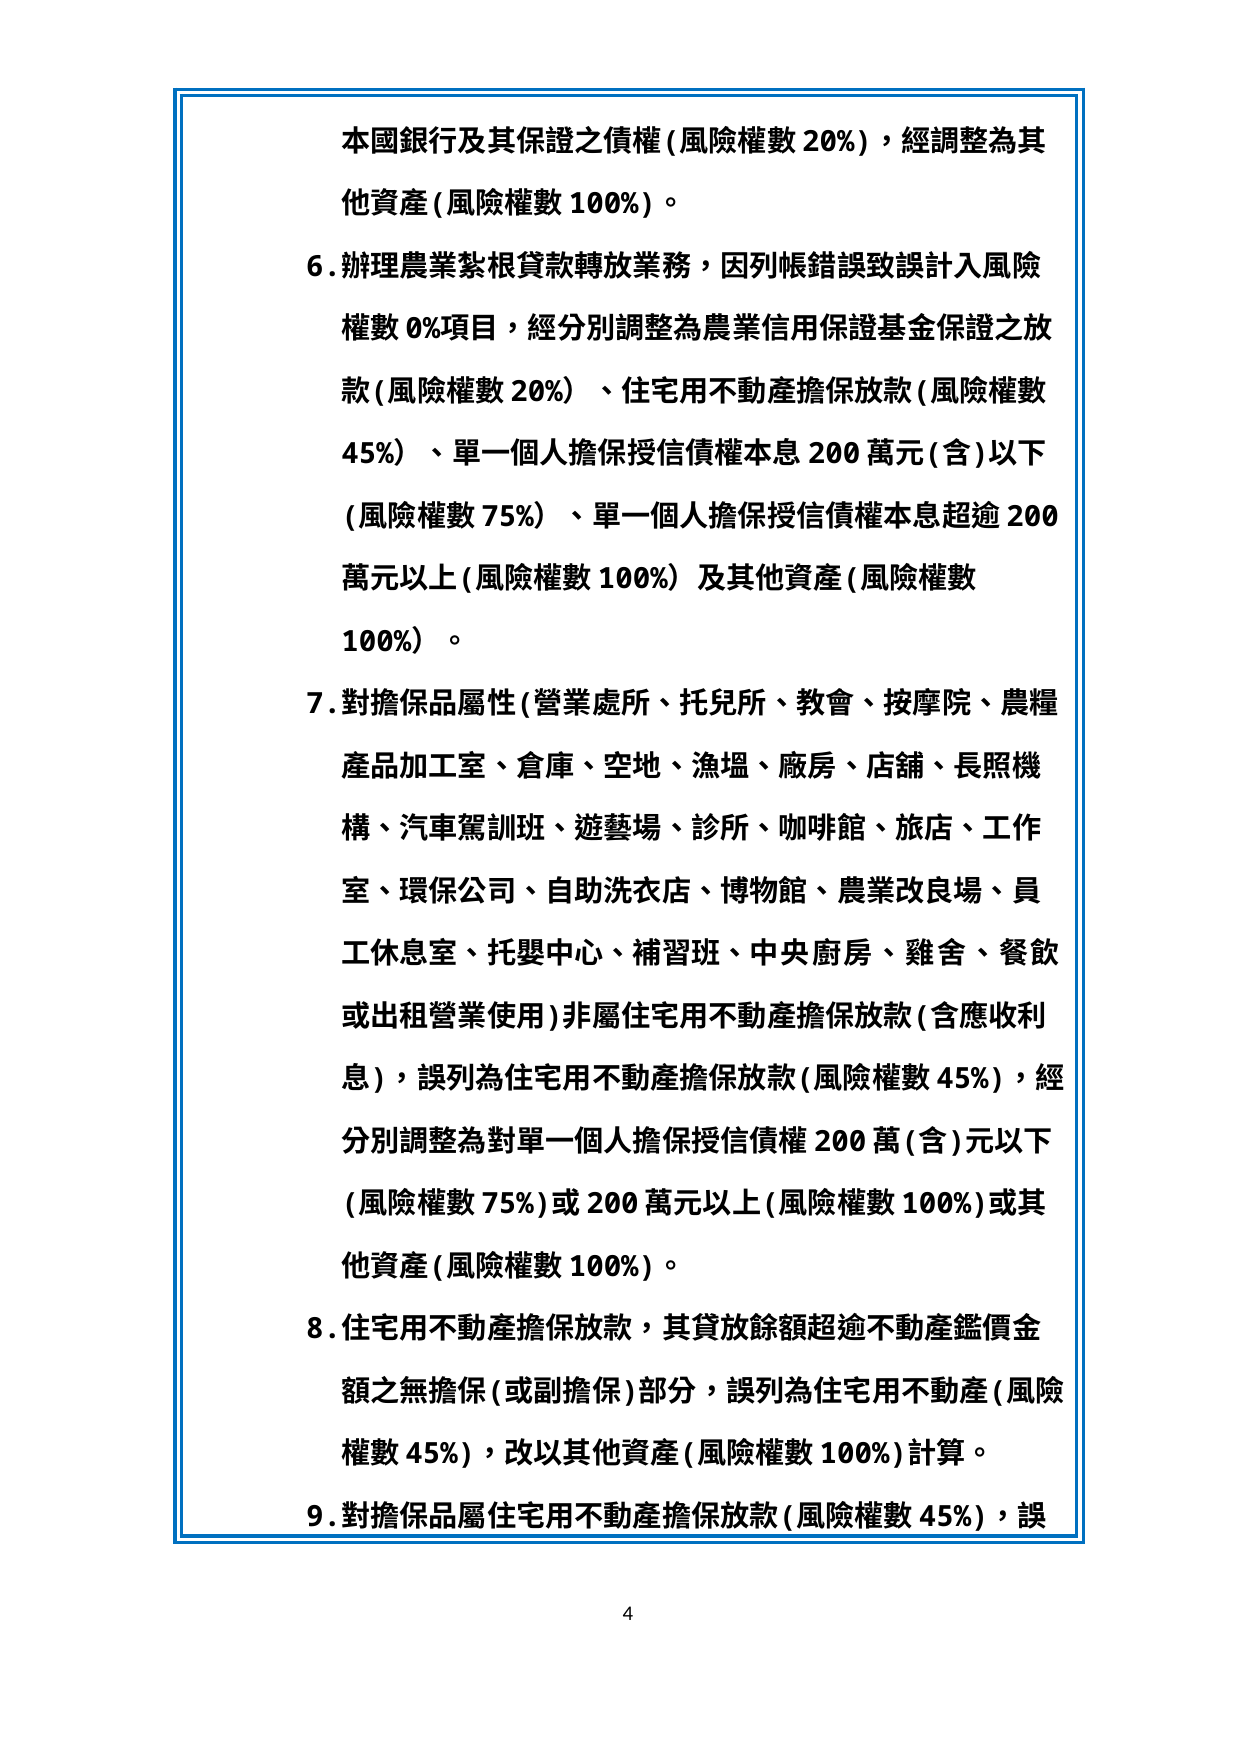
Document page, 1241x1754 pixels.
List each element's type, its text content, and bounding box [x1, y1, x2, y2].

table_header 態樣二：資本適足率申報錯誤： 可能遭受損失未列入特定損失，並自合格淨值及風險性資產總額扣除。 特定損失金額評估錯誤，致得列入第二類資本之備抵呆帳及營業準備錯誤。 風險性資產總額少列，致得列入第二類資本之備抵呆帳、損失準備及營業準備相對少列。 對縣(市)政府之無擔保放款債權(含應收利息)，誤列其他資產(風險權數100%)，經調整為對本國中央政府以外各級政府或其保證之債權(風險權數10%)。 持有壽險公司發行之公司債券，非屬銀行保證，誤列對本國銀行及其保證之債權(風險權數20%)，經調整為其他資產(風險權數100%)。 辦理農業紮根貸款轉放業務，因列帳錯誤致誤計入風險權數0%項目，經分別調整為農業信用保證基金保證之放款(風險權數20%）、住宅用不動產擔保放款(風險權數45%）、單一個人擔保授信債權本息200萬元(含)以下(風險權數75%）、單一個人擔保授信債權本息超逾200萬元以上(風險權數100%）及其他資產(風險權數100%）。 對擔保品屬性(營業處所、托兒所、教會、按摩院、農糧產品加工室、倉庫、空地、漁塭、廠房、店舖、長照機構、汽車駕訓班、遊藝場、診所、咖啡館、旅店、工作室、環保公司、自助洗衣店、博物館、農業改良場、員工休息室、托嬰中心、補習班、中央廚房、雞舍、餐飲或出租營業使用)非屬住宅用不動產擔保放款(含應收利息)，誤列為住宅用不動產擔保放款(風險權數45%)，經分別調整為對單一個人擔保授信債權200萬(含)元以下(風險權數75%)或200萬元以上(風險權數100%)或其他資產(風險權數100%)。 住宅用不動產擔保放款，其貸放餘額超逾不動產鑑價金額之無擔保(或副擔保)部分，誤列為住宅用不動產(風險權數45%)，改以其他資產(風險權數100%)計算。 對擔保品屬住宅用不動產擔保放款(風險權數45%)，誤列為存單質借放款(風險權數0%)或其他資產(風險權數100%)或移送農業信用保證基金保證放款(風險權數20%)或單一個人擔保授信債權200萬(含)元以下(風險權數75%)或超過200萬元以上(風險權數100%)。 屬逾期放款(風險權數100%)，誤列為住宅用不動產擔保放款(風險權數45%)。 對移送農業信用保證基金或中小企業信用保證基金保證之放款(含應收利息)，全額以風險權數20%計算，未將不受保證之成數改以其他資產(風險權數100%)計算，或擔保物(信保)種類及保證成數建檔錯誤，致風險權數適用錯誤，或受保證之放款應收利息(風險權數20%)，誤列入風險權數0%。 對未移送農業信用保證基金保證之放款(含應收利息，風險權數75%或100%)，誤列為移送農業信用保證基金保證之放款(風險權數20%)。 屬農業信用保證基金保證之債權(風險權數20%)，誤列為住宅用不動產擔保放款(風險權數45%)、單一個人擔保授信債權200萬(含)元以下(風險權數75%)或其他資產(風險權數100%)。 對單一個人擔保授信債權200萬元(風險權數75%)，誤併計應收利息後歸類為單一個人擔保授信債權超過200萬元者(風險權數100%)。 綜合存款透支或一般放款(風險權數100%)，誤列為一般放款-擔保-存單質借(風險權數0%)。 應收利息屬於「存單質借」(風險權數0%)、「對地方政府債權」(風險權數10%)、存放行庫(含外幣存款)(風險權數20%）及「住宅用不動產擔保放款」(風險權數45%)者，誤列於風險權數100%或漏未列計。 應收款項-稅款（風險權數0%），屬投資之利息所得扣繳稅額，誤以中央政府以外各級政府之債權(風險權數10%)計算。 庫存外幣屬「現金（風險權數0%）」，誤以「對本國銀行及其保證之債權(風險權數20%)」計算。 應收款項-放款-留學貸款(○○縣政府補貼息)，屬對本國中央政府以外各級政府之債權或其保證之債權(風險權數10%)，誤列為其他資產(風險權數100%)。 存出保證金-保證證券(風險權數0%)，誤列為存出保證金-押金（風險權數100%）。 存出保證金-票據交換所，屬繳存票據交換所清算基金，誤列其他資產(風險權數100%)，經調整改列為對本國銀行及其保證之債權(風險權數20%)。 存出保證金-電信局，因年代久遠無法提供相關憑證資料供查核，請積極處理。 [183, 97, 1075, 1534]
table_header 態樣二：資本適足率申報錯誤： 可能遭受損失未列入特定損失，並自合格淨值及風險性資產總額扣除。 特定損失金額評估錯誤，致得列入第二類資本之備抵呆帳及營業準備錯誤。 風險性資產總額少列，致得列入第二類資本之備抵呆帳、損失準備及營業準備相對少列。 對縣(市)政府之無擔保放款債權(含應收利息)，誤列其他資產(風險權數100%)，經調整為對本國中央政府以外各級政府或其保證之債權(風險權數10%)。 持有壽險公司發行之公司債券，非屬銀行保證，誤列對本國銀行及其保證之債權(風險權數20%)，經調整為其他資產(風險權數100%)。 辦理農業紮根貸款轉放業務，因列帳錯誤致誤計入風險權數0%項目，經分別調整為農業信用保證基金保證之放款(風險權數20%）、住宅用不動產擔保放款(風險權數45%）、單一個人擔保授信債權本息200萬元(含)以下(風險權數75%）、單一個人擔保授信債權本息超逾200萬元以上(風險權數100%）及其他資產(風險權數100%）。 對擔保品屬性(營業處所、托兒所、教會、按摩院、農糧產品加工室、倉庫、空地、漁塭、廠房、店舖、長照機構、汽車駕訓班、遊藝場、診所、咖啡館、旅店、工作室、環保公司、自助洗衣店、博物館、農業改良場、員工休息室、托嬰中心、補習班、中央廚房、雞舍、餐飲或出租營業使用)非屬住宅用不動產擔保放款(含應收利息)，誤列為住宅用不動產擔保放款(風險權數45%)，經分別調整為對單一個人擔保授信債權200萬(含)元以下(風險權數75%)或200萬元以上(風險權數100%)或其他資產(風險權數100%)。 住宅用不動產擔保放款，其貸放餘額超逾不動產鑑價金額之無擔保(或副擔保)部分，誤列為住宅用不動產(風險權數45%)，改以其他資產(風險權數100%)計算。 對擔保品屬住宅用不動產擔保放款(風險權數45%)，誤列為存單質借放款(風險權數0%)或其他資產(風險權數100%)或移送農業信用保證基金保證放款(風險權數20%)或單一個人擔保授信債權200萬(含)元以下(風險權數75%)或超過200萬元以上(風險權數100%)。 屬逾期放款(風險權數100%)，誤列為住宅用不動產擔保放款(風險權數45%)。 對移送農業信用保證基金或中小企業信用保證基金保證之放款(含應收利息)，全額以風險權數20%計算，未將不受保證之成數改以其他資產(風險權數100%)計算，或擔保物(信保)種類及保證成數建檔錯誤，致風險權數適用錯誤，或受保證之放款應收利息(風險權數20%)，誤列入風險權數0%。 對未移送農業信用保證基金保證之放款(含應收利息，風險權數75%或100%)，誤列為移送農業信用保證基金保證之放款(風險權數20%)。 屬農業信用保證基金保證之債權(風險權數20%)，誤列為住宅用不動產擔保放款(風險權數45%)、單一個人擔保授信債權200萬(含)元以下(風險權數75%)或其他資產(風險權數100%)。 對單一個人擔保授信債權200萬元(風險權數75%)，誤併計應收利息後歸類為單一個人擔保授信債權超過200萬元者(風險權數100%)。 綜合存款透支或一般放款(風險權數100%)，誤列為一般放款-擔保-存單質借(風險權數0%)。 應收利息屬於「存單質借」(風險權數0%)、「對地方政府債權」(風險權數10%)、存放行庫(含外幣存款)(風險權數20%）及「住宅用不動產擔保放款」(風險權數45%)者，誤列於風險權數100%或漏未列計。 應收款項-稅款（風險權數0%），屬投資之利息所得扣繳稅額，誤以中央政府以外各級政府之債權(風險權數10%)計算。 庫存外幣屬「現金（風險權數0%）」，誤以「對本國銀行及其保證之債權(風險權數20%)」計算。 應收款項-放款-留學貸款(○○縣政府補貼息)，屬對本國中央政府以外各級政府之債權或其保證之債權(風險權數10%)，誤列為其他資產(風險權數100%)。 存出保證金-保證證券(風險權數0%)，誤列為存出保證金-押金（風險權數100%）。 存出保證金-票據交換所，屬繳存票據交換所清算基金，誤列其他資產(風險權數100%)，經調整改列為對本國銀行及其保證之債權(風險權數20%)。 存出保證金-電信局，因年代久遠無法提供相關憑證資料供查核，請積極處理。 [178, 91, 1080, 1534]
